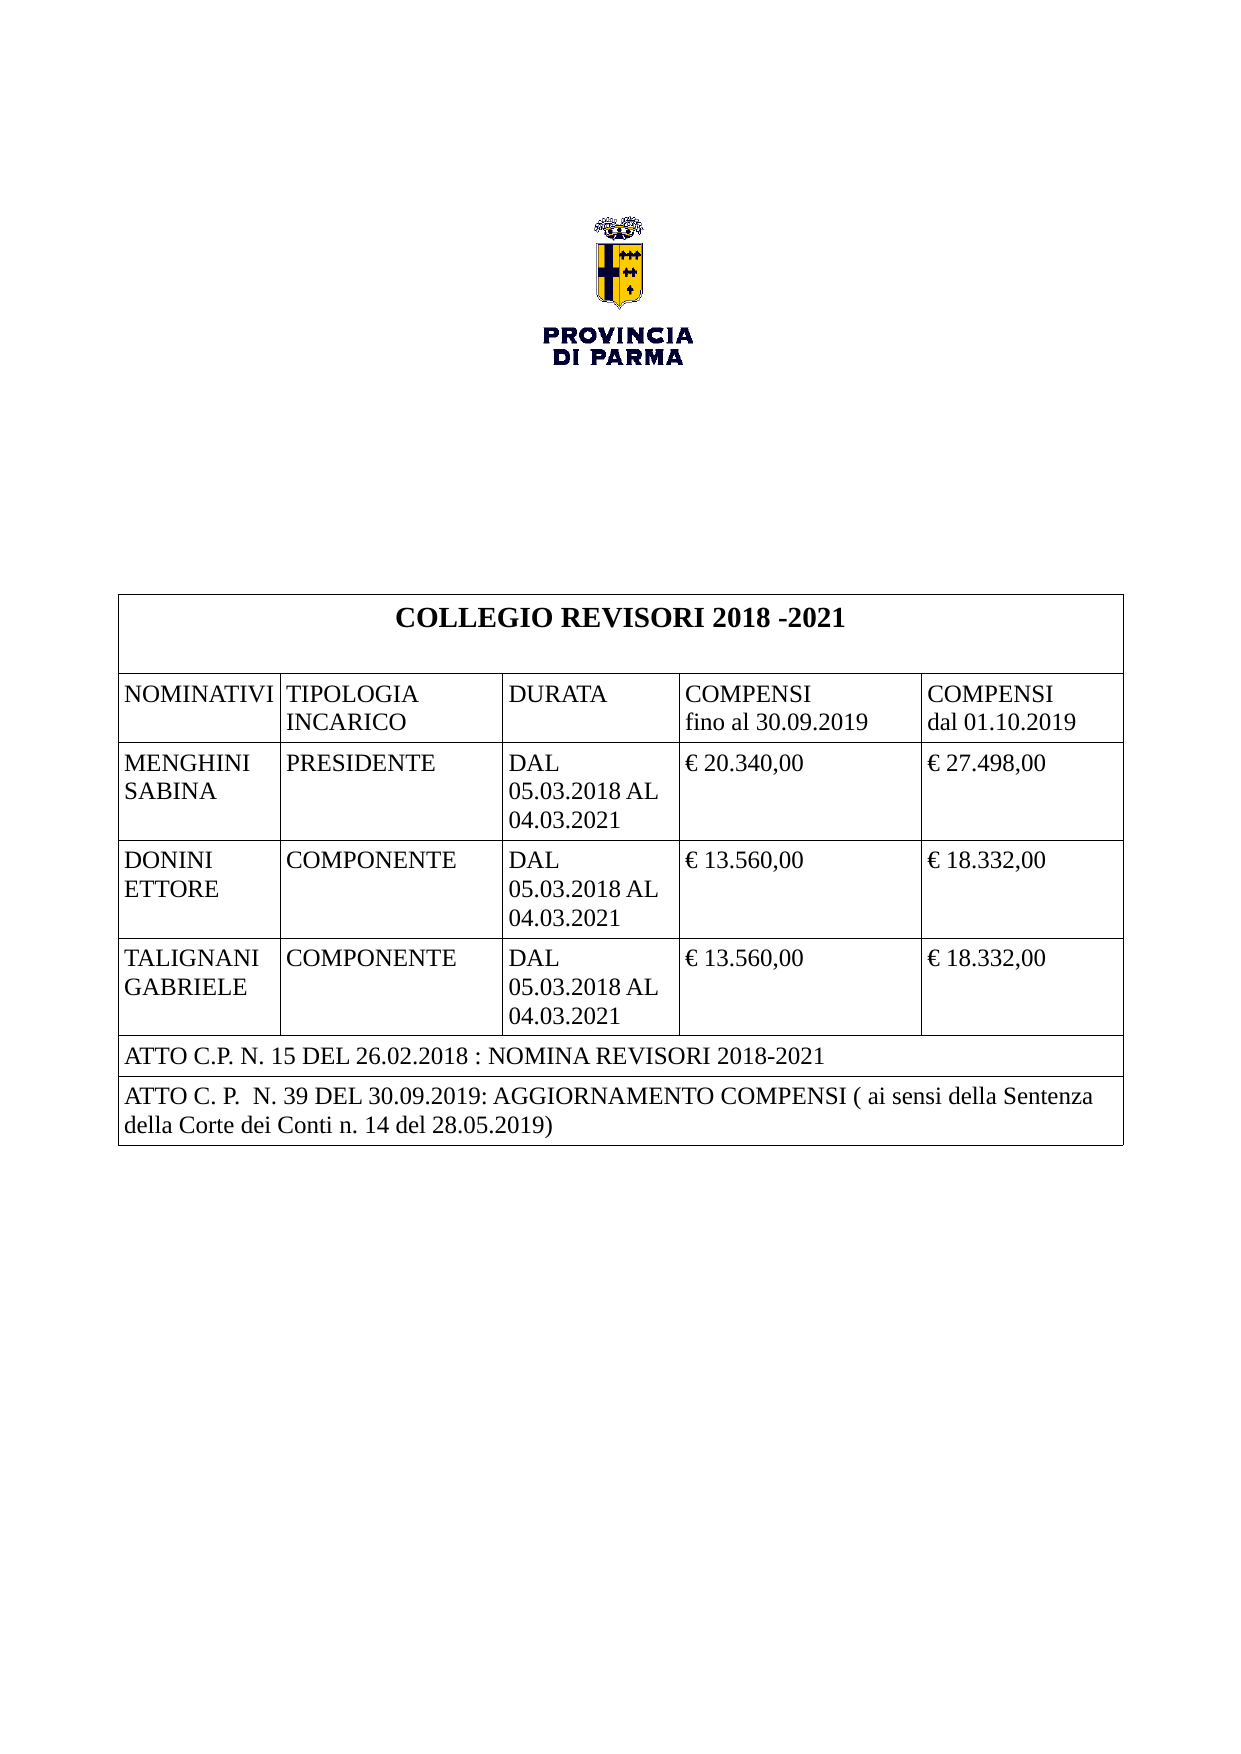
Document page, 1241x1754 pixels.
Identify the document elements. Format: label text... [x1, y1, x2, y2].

table_cell € 20.340,00 [680, 743, 921, 840]
table_cell DAL 05.03.2018 AL 04.03.2021 [503, 743, 679, 840]
table_cell COMPENSI dal 01.10.2019 [922, 674, 1123, 742]
table_cell COMPONENTE [281, 939, 502, 1035]
table_cell PRESIDENTE [281, 743, 502, 840]
table_cell DAL 05.03.2018 AL 04.03.2021 [503, 939, 679, 1035]
table_cell ATTO C.P. N. 15 DEL 26.02.2018 : NOMINA REVISORI 2018-2021 [119, 1036, 1123, 1076]
table_cell € 27.498,00 [922, 743, 1123, 840]
table_cell DONINI ETTORE [119, 841, 280, 937]
table_cell COMPONENTE [281, 841, 502, 937]
table_cell DURATA [503, 674, 679, 742]
table_cell COMPENSI fino al 30.09.2019 [680, 674, 921, 742]
table_cell TIPOLOGIA INCARICO [281, 674, 502, 742]
table_cell DAL 05.03.2018 AL 04.03.2021 [503, 841, 679, 937]
table_cell € 18.332,00 [922, 841, 1123, 937]
table_header COLLEGIO REVISORI 2018 -2021 [119, 595, 1123, 673]
table_cell ATTO C. P. N. 39 DEL 30.09.2019: AGGIORNAMENTO COMPENSI ( ai sensi della Sentenza della Corte dei Conti n. 14 del 28.05.2019) [119, 1077, 1123, 1145]
table_cell TALIGNANI GABRIELE [119, 939, 280, 1035]
picture [530, 203, 708, 381]
table_cell € 13.560,00 [680, 939, 921, 1035]
table_cell NOMINATIVI [119, 674, 280, 742]
table_cell MENGHINI SABINA [119, 743, 280, 840]
table_cell € 13.560,00 [680, 841, 921, 937]
table_cell € 18.332,00 [922, 939, 1123, 1035]
